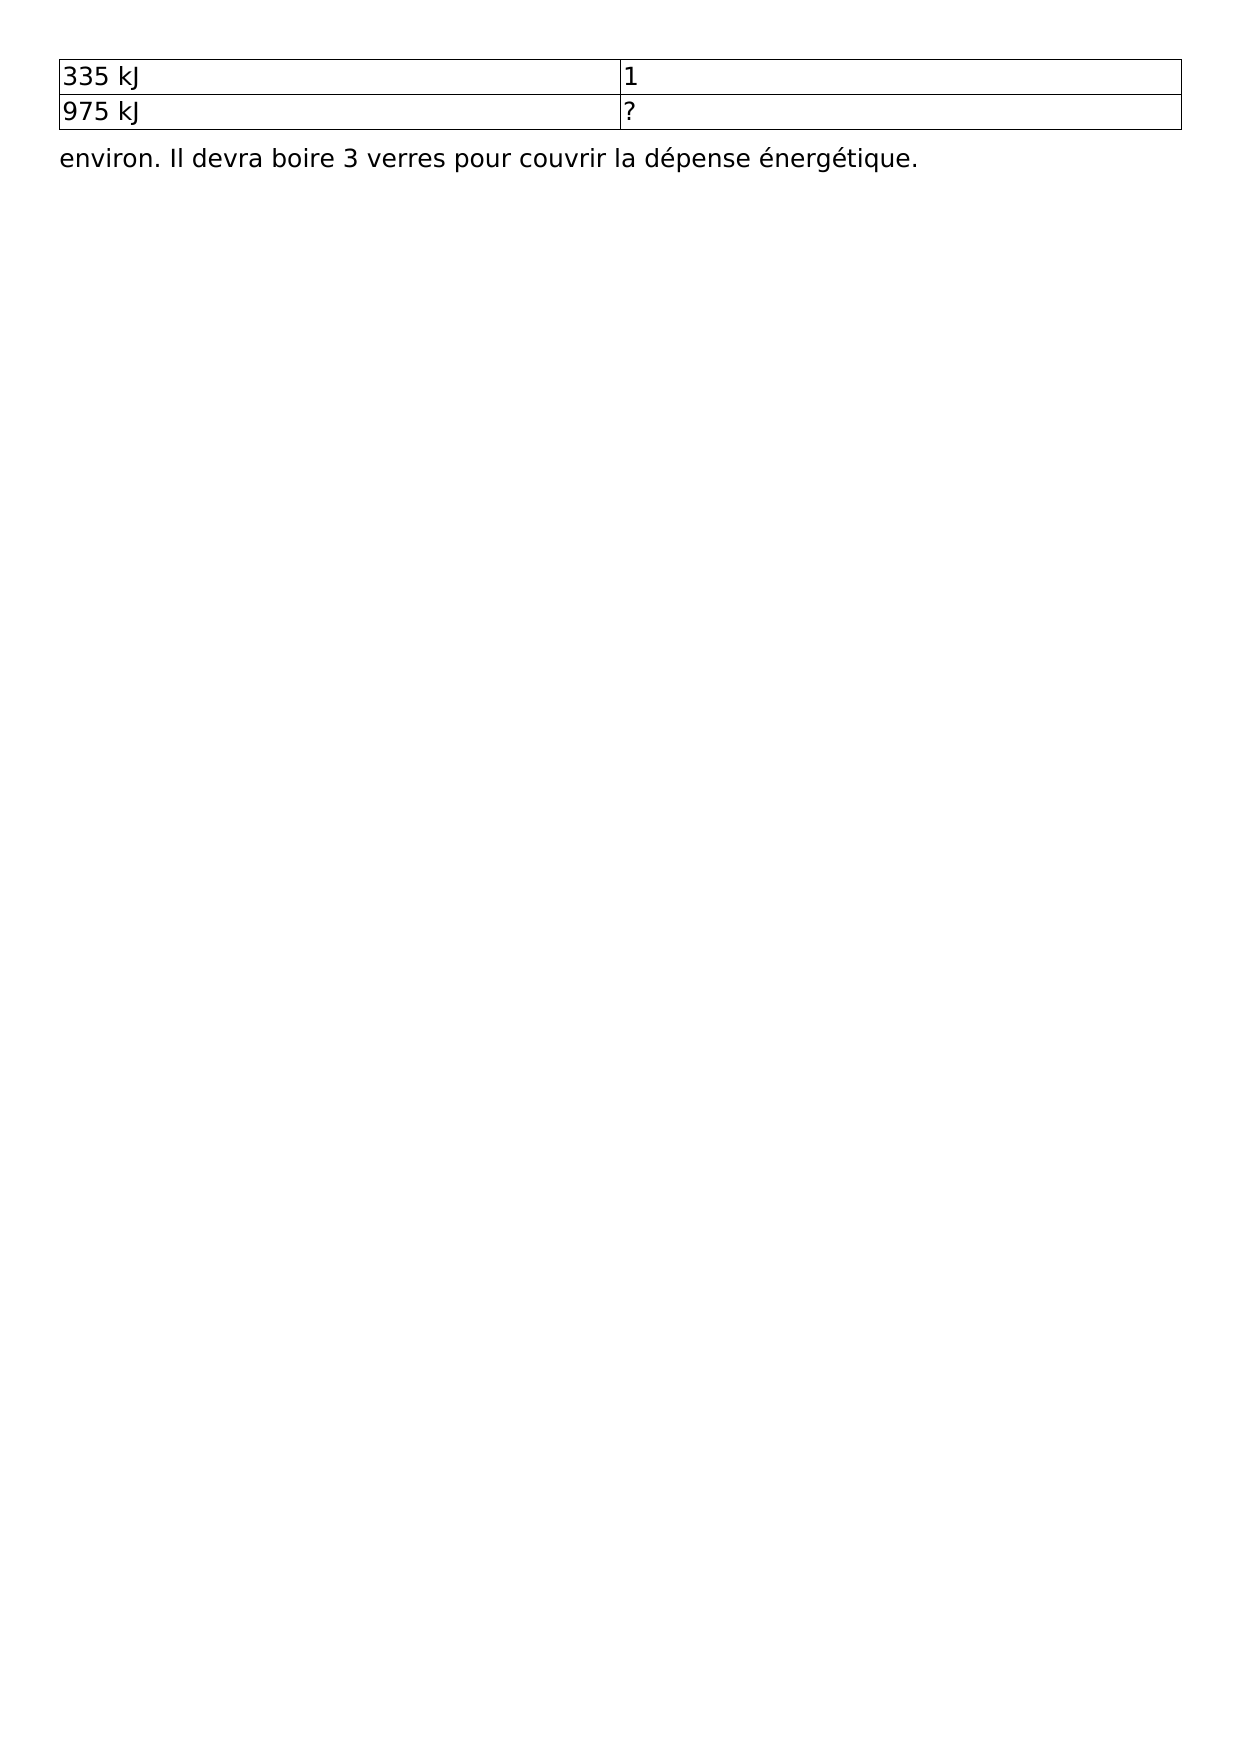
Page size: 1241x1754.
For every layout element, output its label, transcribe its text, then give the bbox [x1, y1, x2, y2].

table_cell 975 kJ [60, 95, 620, 129]
table_cell 1 [621, 60, 1181, 94]
text environ. Il devra boire 3 verres pour couvrir la dépense énergétique. [59, 144, 1181, 173]
table_cell ? [621, 95, 1181, 129]
table_cell 335 kJ [60, 60, 620, 94]
